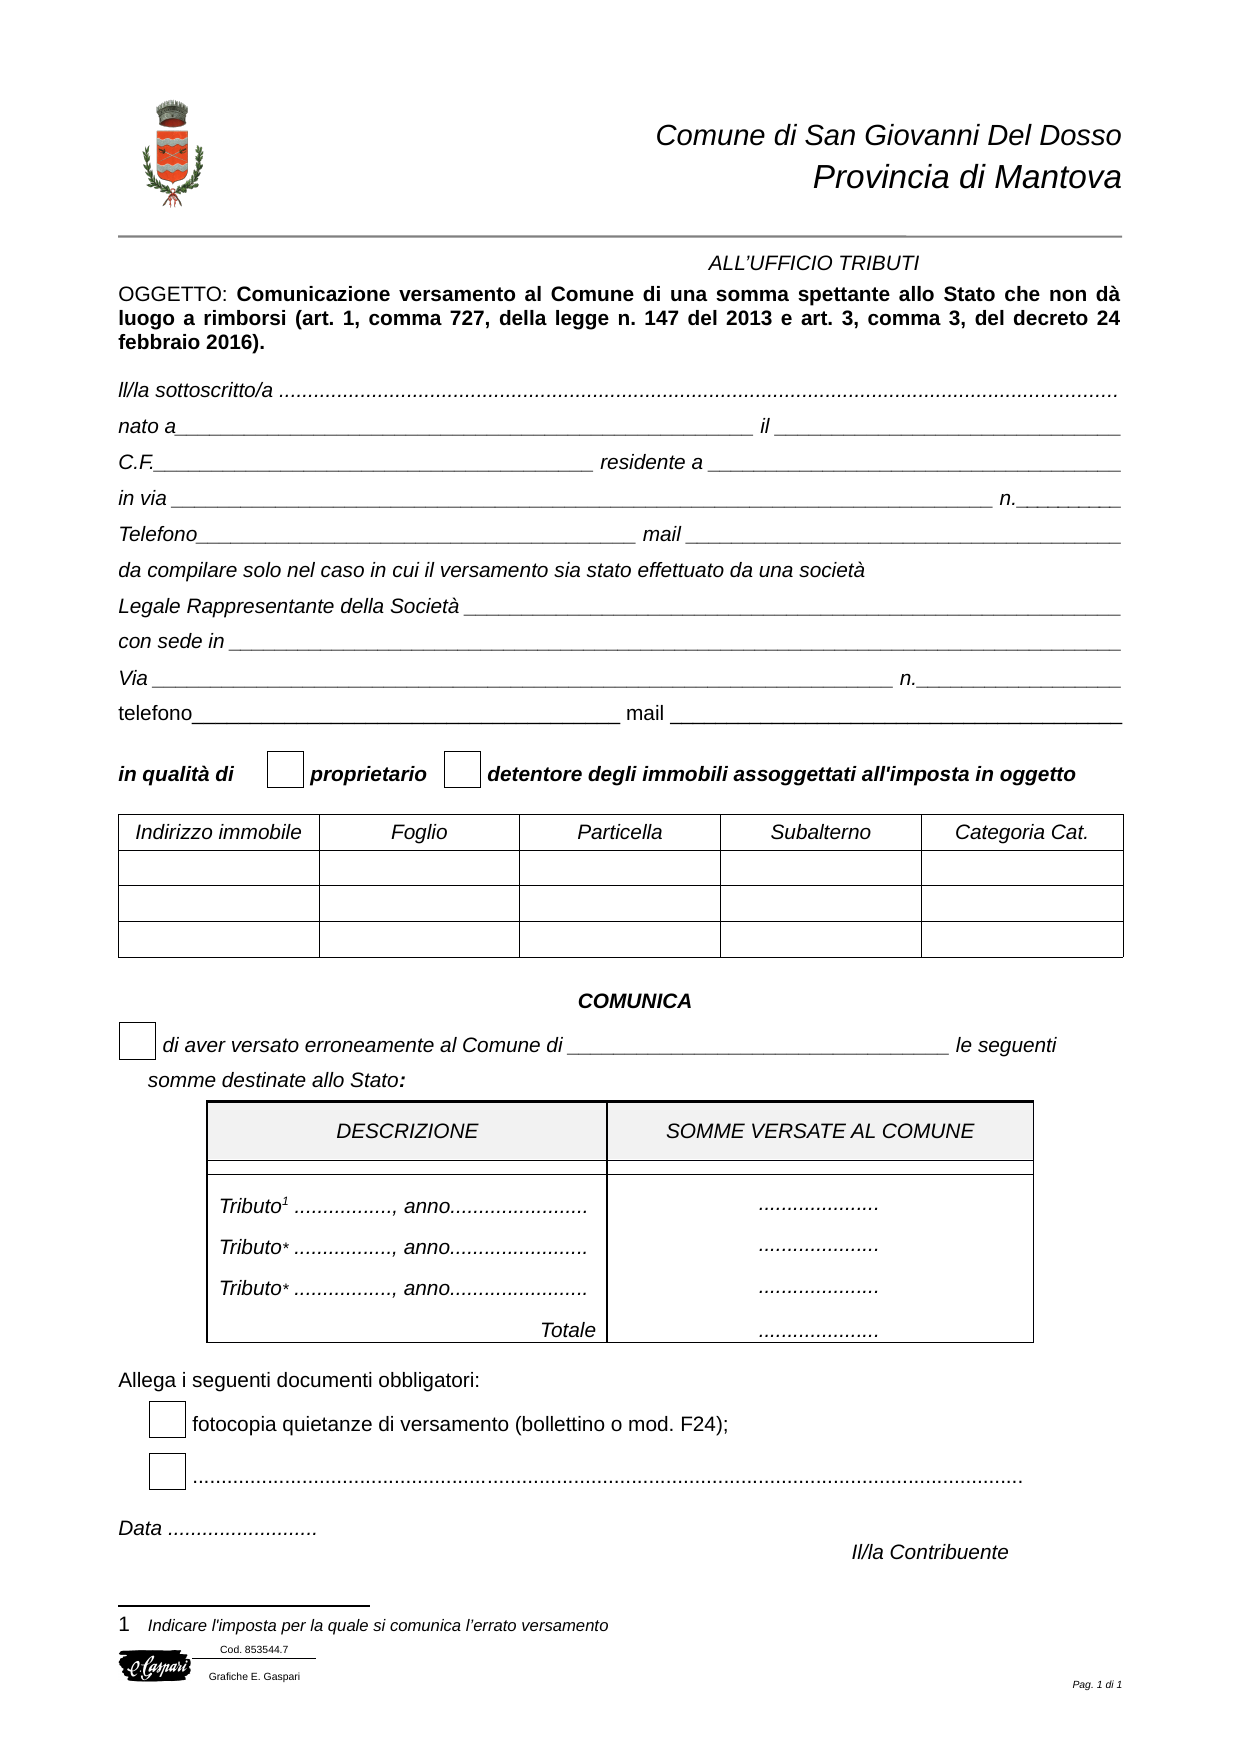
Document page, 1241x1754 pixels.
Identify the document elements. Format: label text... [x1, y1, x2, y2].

table_header Foglio [320, 815, 519, 850]
text Data .......................... [118, 1516, 1122, 1540]
table_header Indirizzo immobile [119, 815, 319, 850]
table_cell [721, 851, 921, 885]
text nato a__________________________________________________ il [118, 414, 1122, 438]
table_cell [320, 851, 519, 885]
picture [118, 1650, 191, 1682]
table_cell [520, 851, 720, 885]
table_header DESCRIZIONE [208, 1103, 606, 1159]
table_cell [119, 922, 319, 957]
table_cell Tributo* ................., anno........................ [208, 1259, 606, 1300]
text da compilare solo nel caso in cui il versamento sia stato effettuato da una società [118, 557, 1122, 581]
text Telefono______________________________________ mail [118, 522, 1122, 546]
table_cell [922, 886, 1123, 921]
table_cell [520, 922, 720, 957]
table_cell [119, 851, 319, 885]
table_cell [208, 1161, 606, 1174]
table_cell [520, 886, 720, 921]
table_header Particella [520, 815, 720, 850]
table_cell [922, 851, 1123, 885]
table_header Subalterno [721, 815, 921, 850]
text fotocopia quietanze di versamento (bollettino o mod. F24); [148, 1400, 1092, 1438]
text in qualità di proprietario detentore degli immobili assoggettati all'imposta in oggetto [118, 750, 1093, 788]
table_cell [320, 922, 519, 957]
text di aver versato erroneamente al Comune di _________________________________ le seguenti somme destinate allo Stato: [118, 1021, 1122, 1092]
text OGGETTO: Comunicazione versamento al Comune di una somma spettante allo Stato che non dà luogo a rimborsi (art. 1, comma 727, della legge n. 147 del 2013 e art. 3, comma 3, del decreto 24 febbraio 2016). [118, 282, 1122, 354]
table_header Categoria Cat. [922, 815, 1123, 850]
text Comune di San Giovanni Del Dosso [224, 118, 1122, 152]
table_cell [721, 922, 921, 957]
table_cell [922, 922, 1123, 957]
picture [122, 87, 224, 219]
text Il/la Contribuente [738, 1540, 1122, 1564]
text con sede in [118, 629, 1122, 653]
text Legale Rappresentante della Società [118, 593, 1122, 617]
text C.F.______________________________________ residente a [118, 450, 1122, 474]
text in via _______________________________________________________________________ n. [118, 486, 1122, 509]
table_cell ..................... [608, 1218, 1033, 1259]
table_cell Tributo* ................., anno........................ [208, 1218, 606, 1259]
text ................................................................................................................................................ [148, 1452, 1092, 1490]
text telefono_____________________________________ mail [118, 701, 1122, 725]
table_header SOMME VERSATE AL COMUNE [608, 1103, 1033, 1159]
table_cell Tributo ................., anno........................ [208, 1175, 606, 1217]
table_cell [721, 886, 921, 921]
text ALL’UFFICIO TRIBUTI [709, 251, 1122, 275]
table_cell ..................... [608, 1175, 1033, 1217]
table_cell Totale [208, 1300, 606, 1342]
text Provincia di Mantova [224, 157, 1122, 195]
table_cell ..................... [608, 1259, 1033, 1300]
text Allega i seguenti documenti obbligatori: [118, 1368, 1093, 1392]
table_cell ..................... [608, 1300, 1033, 1342]
table_cell [119, 886, 319, 921]
text COMUNICA [118, 989, 1122, 1013]
text ll/la sottoscritto/a [118, 378, 1122, 402]
text Via ________________________________________________________________ n. [118, 665, 1122, 689]
table_cell [608, 1161, 1033, 1174]
table_cell [320, 886, 519, 921]
